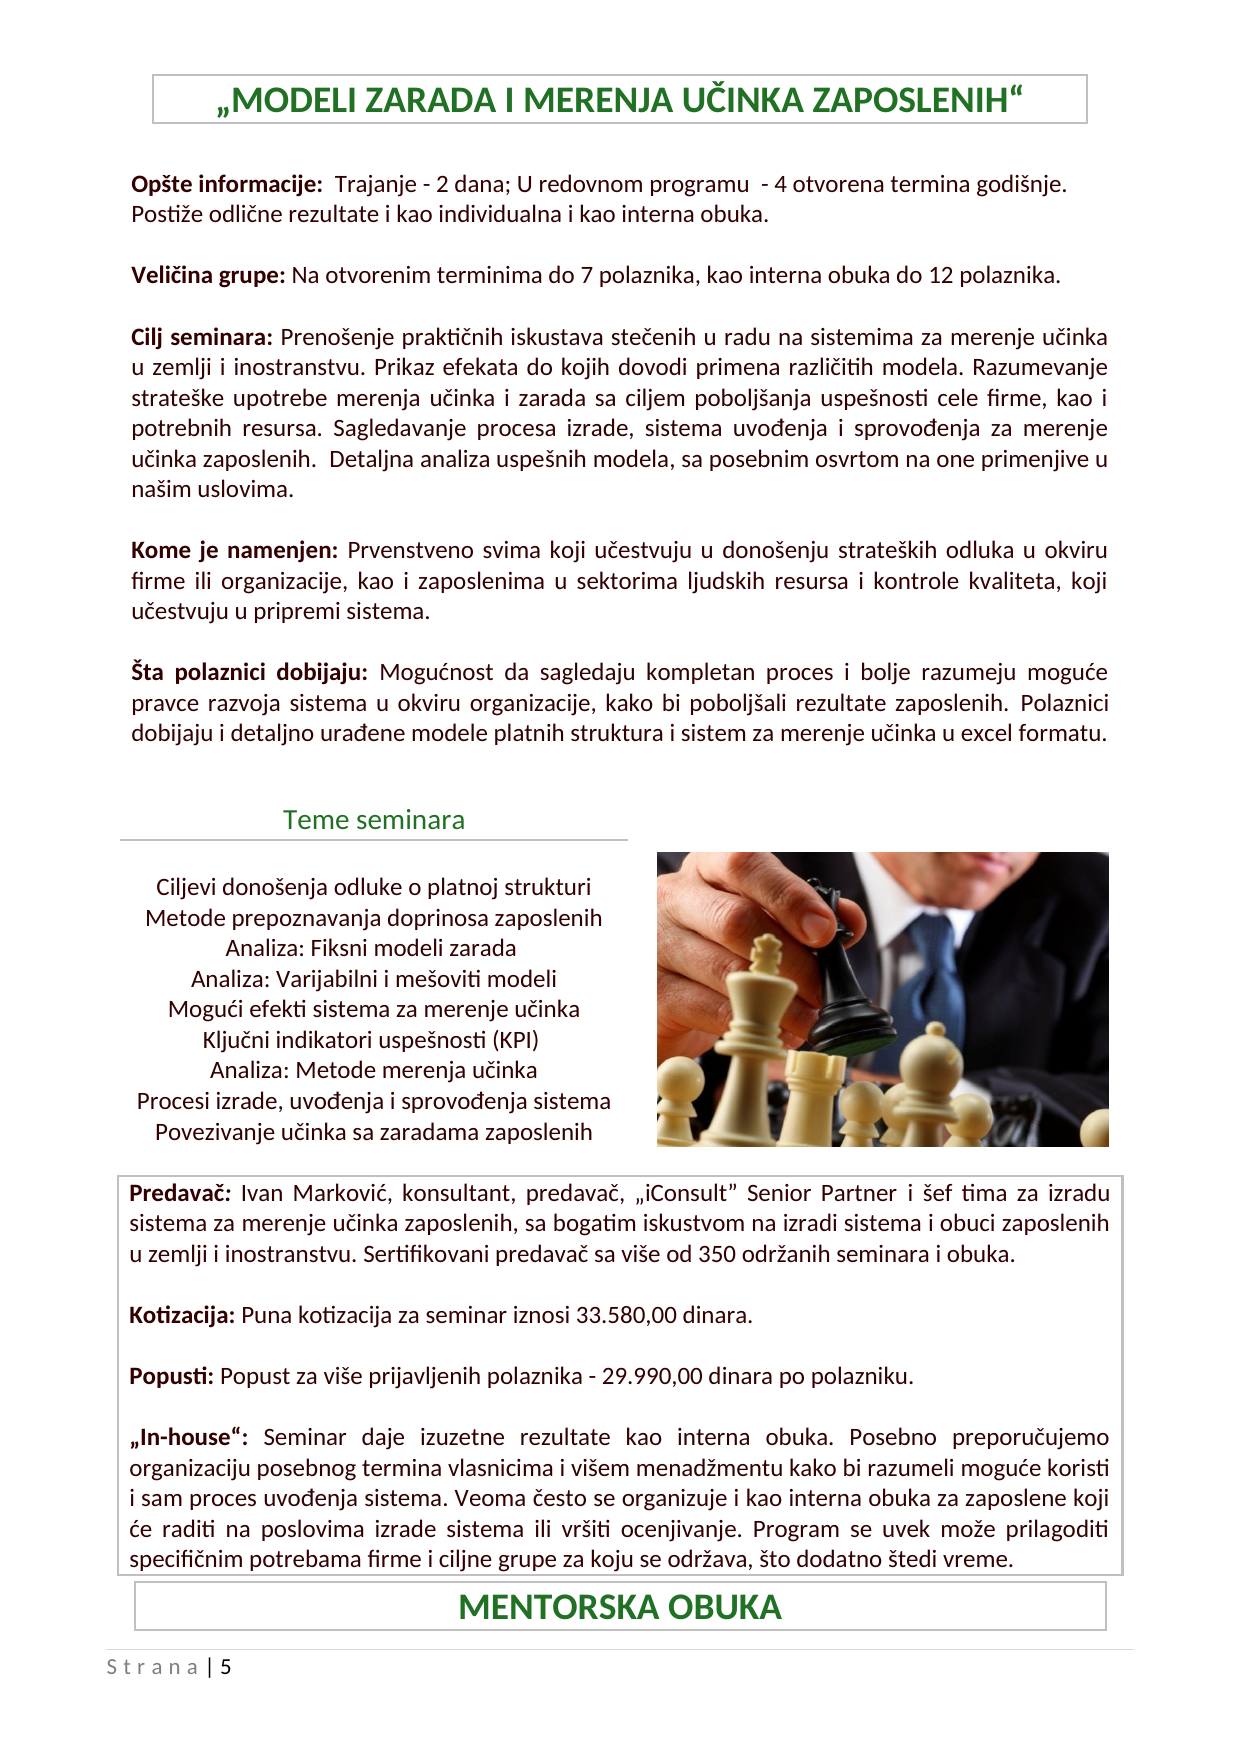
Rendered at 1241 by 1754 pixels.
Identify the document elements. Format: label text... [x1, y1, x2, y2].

table_header [628, 801, 1120, 1146]
table_header Teme seminara [120, 801, 628, 839]
table_cell Ciljevi donošenja odluke o platnoj strukturi Metode prepoznavanja doprinosa zaposlenih Analiza: Fiksni modeli zarada Analiza: Varijabilni i mešoviti modeli Mogući efekti sistema za merenje učinka Ključni indikatori uspešnosti (KPI) Analiza: Metode merenja učinka Procesi izrade, uvođenja i sprovođenja sistema Povezivanje učinka sa zaradama zaposlenih [120, 841, 628, 1146]
table_header „MODELI ZARADA I MERENJA UČINKA ZAPOSLENIH“ [154, 76, 1086, 122]
table_header MENTORSKA OBUKA [136, 1583, 1105, 1629]
table_header Opšte informacije: Trajanje - 2 dana; U redovnom programu - 4 otvorena termina godišnje. Postiže odlične rezultate i kao individualna i kao interna obuka. Veličina grupe: Na otvorenim terminima do 7 polaznika, kao interna obuka do 12 polaznika. Cilj seminara: Prenošenje praktičnih iskustava stečenih u radu na sistemima za merenje učinka u zemlji i inostranstvu. Prikaz efekata do kojih dovodi primena različitih modela. Razumevanje strateške upotrebe merenja učinka i zarada sa ciljem poboljšanja uspešnosti cele firme, kao i potrebnih resursa. Sagledavanje procesa izrade, sistema uvođenja i sprovođenja za merenje učinka zaposlenih. Detaljna analiza uspešnih modela, sa posebnim osvrtom na one primenjive u našim uslovima. Kome je namenjen: Prvenstveno svima koji učestvuju u donošenju strateških odluka u okviru firme ili organizacije, kao i zaposlenima u sektorima ljudskih resursa i kontrole kvaliteta, koji učestvuju u pripremi sistema. Šta polaznici dobijaju: Mogućnost da sagledaju kompletan proces i bolje razumeju moguće pravce razvoja sistema u okviru organizacije, kako bi poboljšali rezultate zaposlenih. Polaznici dobijaju i detaljno urađene modele platnih struktura i sistem za merenje učinka u excel formatu. [120, 168, 1120, 748]
table_header Predavač: Ivan Marković, konsultant, predavač, „iConsult” Senior Partner i šef tima za izradu sistema za merenje učinka zaposlenih, sa bogatim iskustvom na izradi sistema i obuci zaposlenih u zemlji i inostranstvu. Sertifikovani predavač sa više od 350 održanih seminara i obuka. Kotizacija: Puna kotizacija za seminar iznosi 33.580,00 dinara. Popusti: Popust za više prijavljenih polaznika - 29.990,00 dinara po polazniku. „In-house“: Seminar daje izuzetne rezultate kao interna obuka. Posebno preporučujemo organizaciju posebnog termina vlasnicima i višem menadžmentu kako bi razumeli moguće koristi i sam proces uvođenja sistema. Veoma često se organizuje i kao interna obuka za zaposlene koji će raditi na poslovima izrade sistema ili vršiti ocenjivanje. Program se uvek može prilagoditi specifičnim potrebama firme i ciljne grupe za koju se održava, što dodatno štedi vreme. [119, 1177, 1121, 1574]
